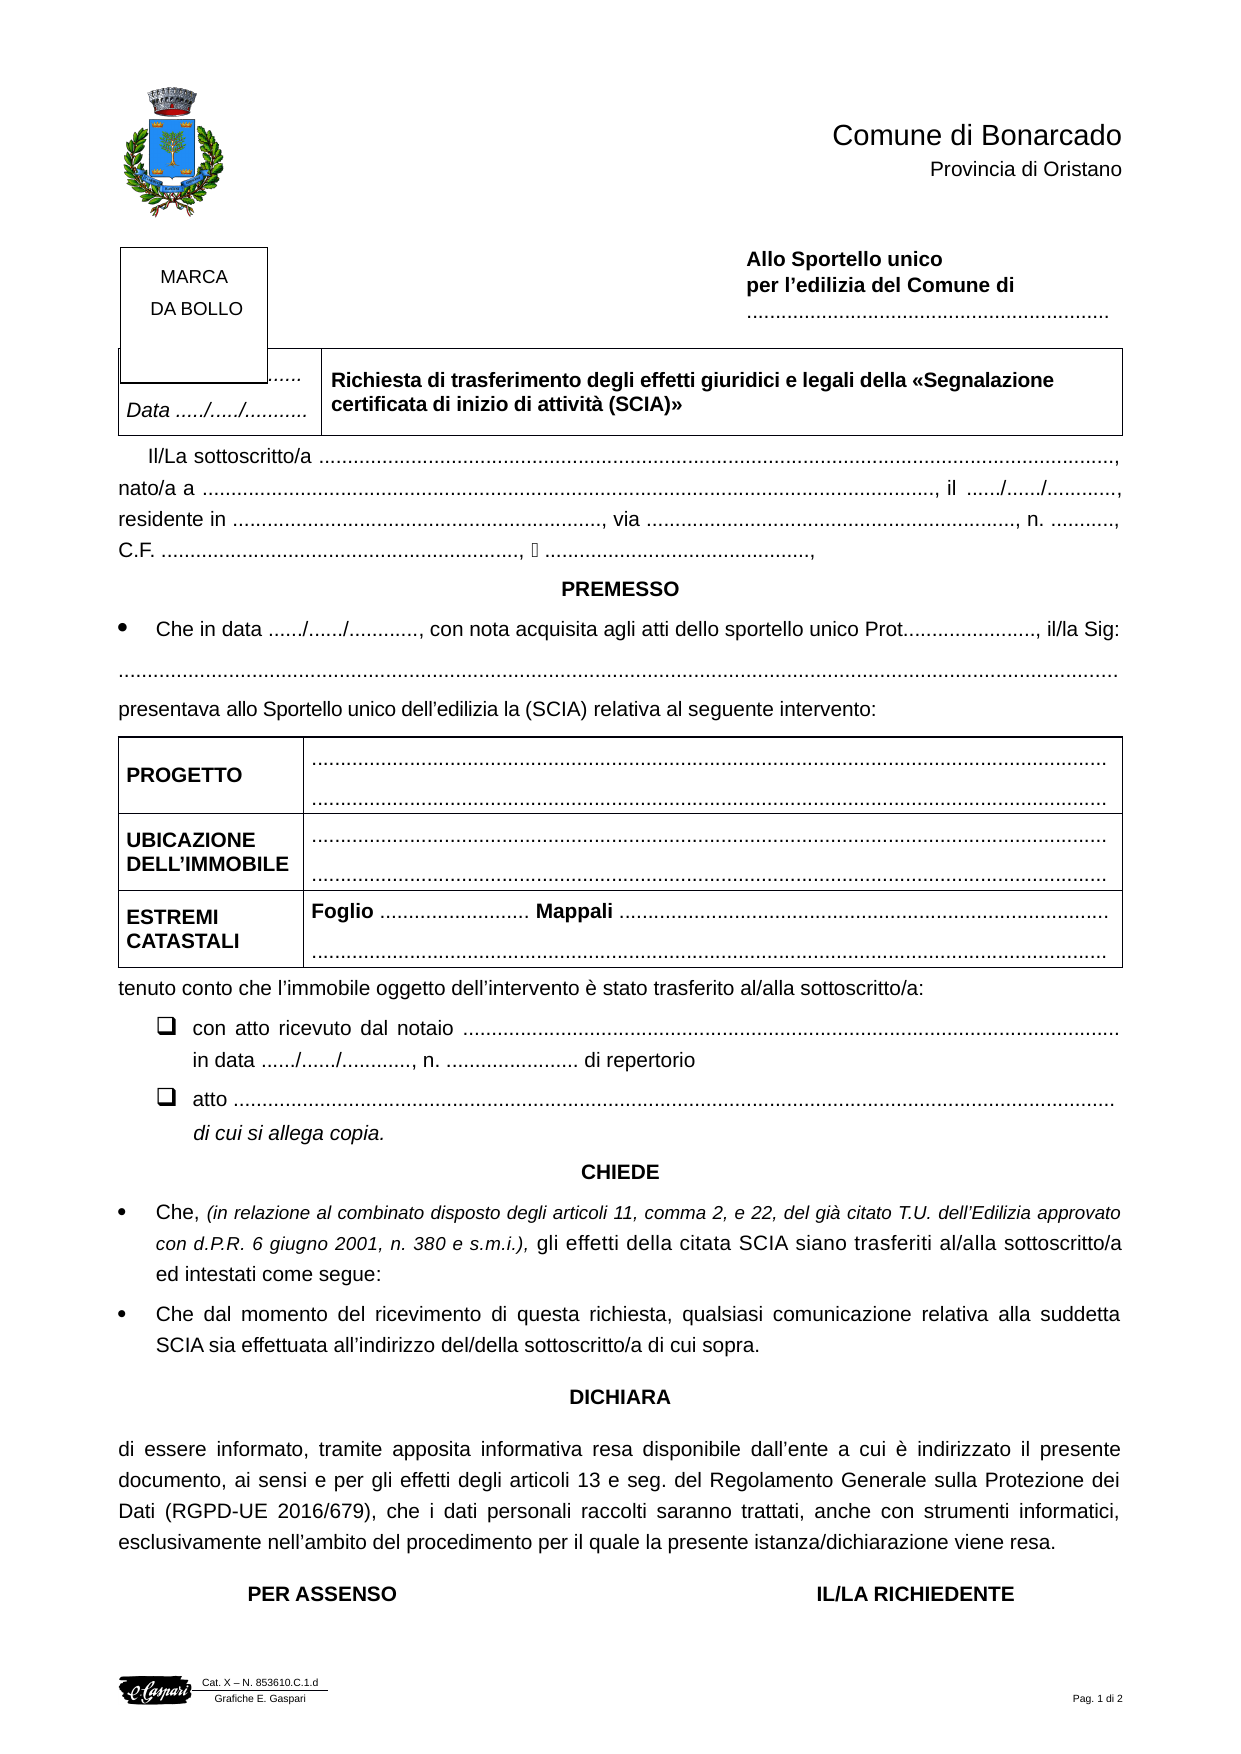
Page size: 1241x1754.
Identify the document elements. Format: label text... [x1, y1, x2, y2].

table_header N. .......................... Data ...../...../........... [119, 349, 321, 435]
list Che, (in relazione al combinato disposto degli articoli 11, comma 2, e 22, del già citato T.U. dell’Edilizia approvato con d.P.R. 6 giugno 2001, n. 380 e s.m.i.), gli effetti della citata SCIA siano trasferiti al/alla sottoscritto/a ed intestati come segue: [118, 1199, 1122, 1286]
text di cui si allega copia. [193, 1121, 1122, 1144]
text PER ASSENSO IL/LA RICHIEDENTE [118, 1582, 1122, 1606]
text Il/La sottoscritto/a .........................................................................................................................................., nato/a a ..............................................................................................................................., il ....../....../............, residente in ................................................................, via ................................................................, n. ..........., C.F. ..............................................................,  .............................................., [118, 444, 1122, 562]
table_cell UBICAZIONE DELL’IMMOBILE [119, 814, 303, 890]
text DICHIARA [118, 1385, 1122, 1409]
text presentava allo Sportello unico dell’edilizia la (SCIA) relativa al seguente intervento: [118, 697, 1122, 721]
table_header Richiesta di trasferimento degli effetti giuridici e legali della «Segnalazione certificata di inizio di attività (SCIA)» [322, 349, 1122, 435]
text  atto ......................................................................................................................................................... [155, 1087, 1122, 1112]
list Che in data ....../....../............, con nota acquisita agli atti dello sportello unico Prot......................., il/la Sig: [118, 617, 1122, 642]
picture [122, 87, 224, 219]
text  con atto ricevuto dal notaio .................................................................................................................. in data ....../....../............, n. ....................... di repertorio [155, 1016, 1122, 1072]
table_cell .......................................................................................................................................... .......................................................................................................................................... [304, 814, 1122, 890]
table_cell ESTREMI CATASTALI [119, 891, 303, 967]
table_header PROGETTO [119, 738, 303, 813]
table_cell Foglio .......................... Mappali ..................................................................................... .......................................................................................................................................... [304, 891, 1122, 967]
text Comune di Bonarcado [224, 118, 1122, 152]
subtitle PREMESSO [118, 577, 1122, 601]
text per l’edilizia del Comune di [268, 273, 1122, 297]
list Che dal momento del ricevimento di questa richiesta, qualsiasi comunicazione relativa alla suddetta SCIA sia effettuata all’indirizzo del/della sottoscritto/a di cui sopra. [118, 1301, 1122, 1357]
subtitle CHIEDE [118, 1160, 1122, 1184]
text Allo Sportello unico [268, 247, 1122, 271]
text ............................................................... [268, 299, 1122, 323]
picture [118, 1675, 192, 1705]
text Provincia di Oristano [224, 157, 1122, 181]
table_header .......................................................................................................................................... .......................................................................................................................................... [304, 738, 1122, 813]
text di essere informato, tramite apposita informativa resa disponibile dall’ente a cui è indirizzato il presente documento, ai sensi e per gli effetti degli articoli 13 e seg. del Regolamento Generale sulla Protezione dei Dati (RGPD-UE 2016/679), che i dati personali raccolti saranno trattati, anche con strumenti informatici, esclusivamente nell’ambito del procedimento per il quale la presente istanza/dichiarazione viene resa. [118, 1437, 1122, 1554]
text tenuto conto che l’immobile oggetto dell’intervento è stato trasferito al/alla sottoscritto/a: [118, 976, 1122, 1000]
